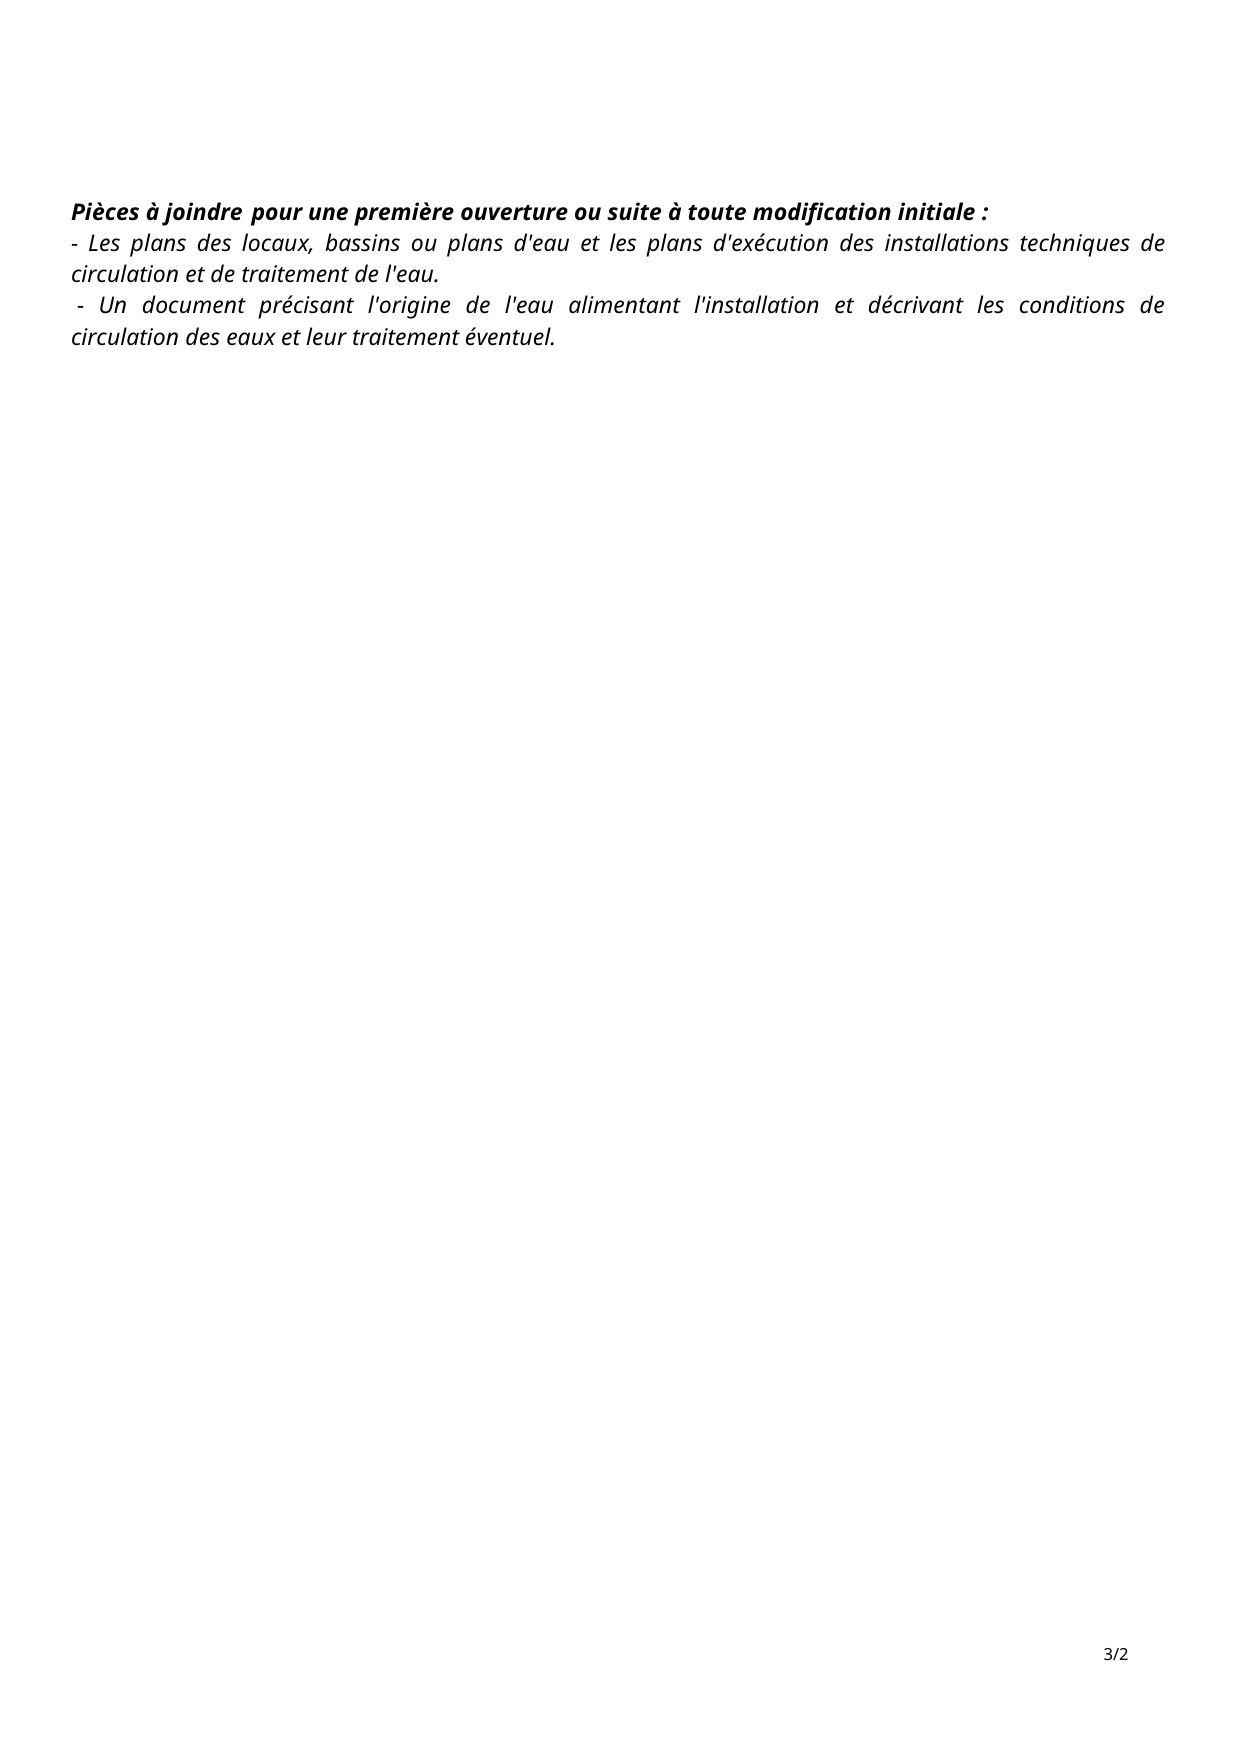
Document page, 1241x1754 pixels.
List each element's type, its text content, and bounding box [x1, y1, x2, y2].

text - Les plans des locaux, bassins ou plans d'eau et les plans d'exécution des installations techniques de circulation et de traitement de l'eau. [71, 227, 1169, 289]
text Pièces à joindre pour une première ouverture ou suite à toute modification initiale : [71, 196, 1169, 227]
text - Un document précisant l'origine de l'eau alimentant l'installation et décrivant les conditions de circulation des eaux et leur traitement éventuel. [71, 289, 1169, 352]
